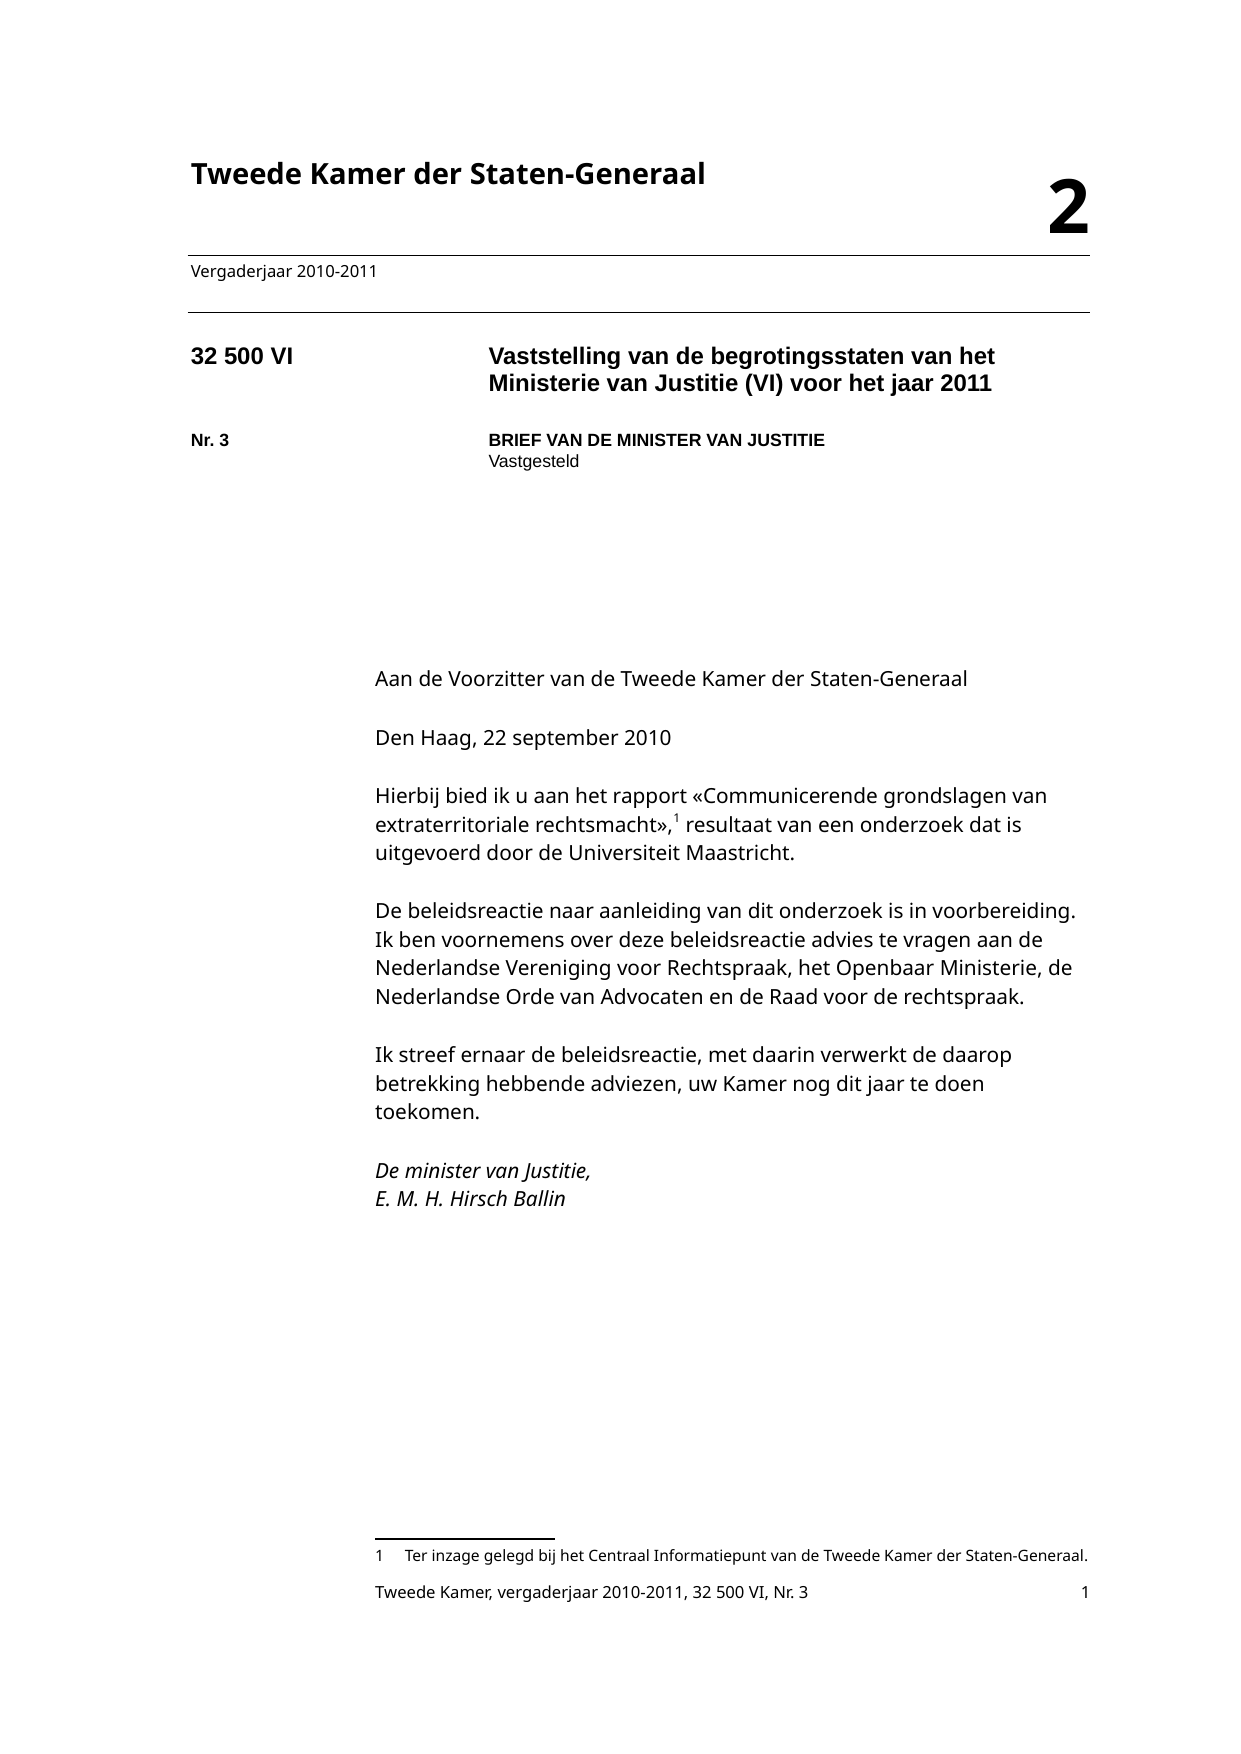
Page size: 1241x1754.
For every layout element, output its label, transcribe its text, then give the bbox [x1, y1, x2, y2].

table_header Tweede Kamer der Staten-Generaal [188, 150, 909, 255]
text E. M. H. Hirsch Ballin [375, 1184, 1090, 1213]
text De minister van Justitie, [375, 1156, 1090, 1184]
text Ter inzage gelegd bij het Centraal Informatiepunt van de Tweede Kamer der Staten-Generaal. [375, 1509, 1090, 1566]
table_cell Vaststelling van de begrotingsstaten van het Ministerie van Justitie (VI) voor het jaar 2011 [485, 339, 1090, 427]
table_cell [485, 256, 1090, 312]
table_cell [188, 313, 485, 339]
text Hierbij bied ik u aan het rapport «Communicerende grondslagen van extraterritoriale rechtsmacht», resultaat van een onderzoek dat is uitgevoerd door de Universiteit Maastricht. [375, 781, 1090, 867]
table_cell Vergaderjaar 2010-2011 [188, 256, 485, 312]
table_cell Nr. 3 [188, 427, 485, 546]
text Den Haag, 22 september 2010 [375, 723, 1090, 751]
text Ik streef ernaar de beleidsreactie, met daarin verwerkt de daarop betrekking hebbende adviezen, uw Kamer nog dit jaar te doen toekomen. [375, 1040, 1090, 1126]
table_header 2 [910, 150, 1090, 255]
text Aan de Voorzitter van de Tweede Kamer der Staten-Generaal [375, 664, 1090, 693]
text De beleidsreactie naar aanleiding van dit onderzoek is in voorbereiding. Ik ben voornemens over deze beleidsreactie advies te vragen aan de Nederlandse Vereniging voor Rechtspraak, het Openbaar Ministerie, de Nederlandse Orde van Advocaten en de Raad voor de rechtspraak. [375, 897, 1090, 1010]
table_cell BRIEF VAN DE MINISTER VAN JUSTITIE Vastgesteld [485, 427, 1090, 546]
table_cell [485, 313, 1090, 339]
table_cell 32 500 VI [188, 339, 485, 427]
